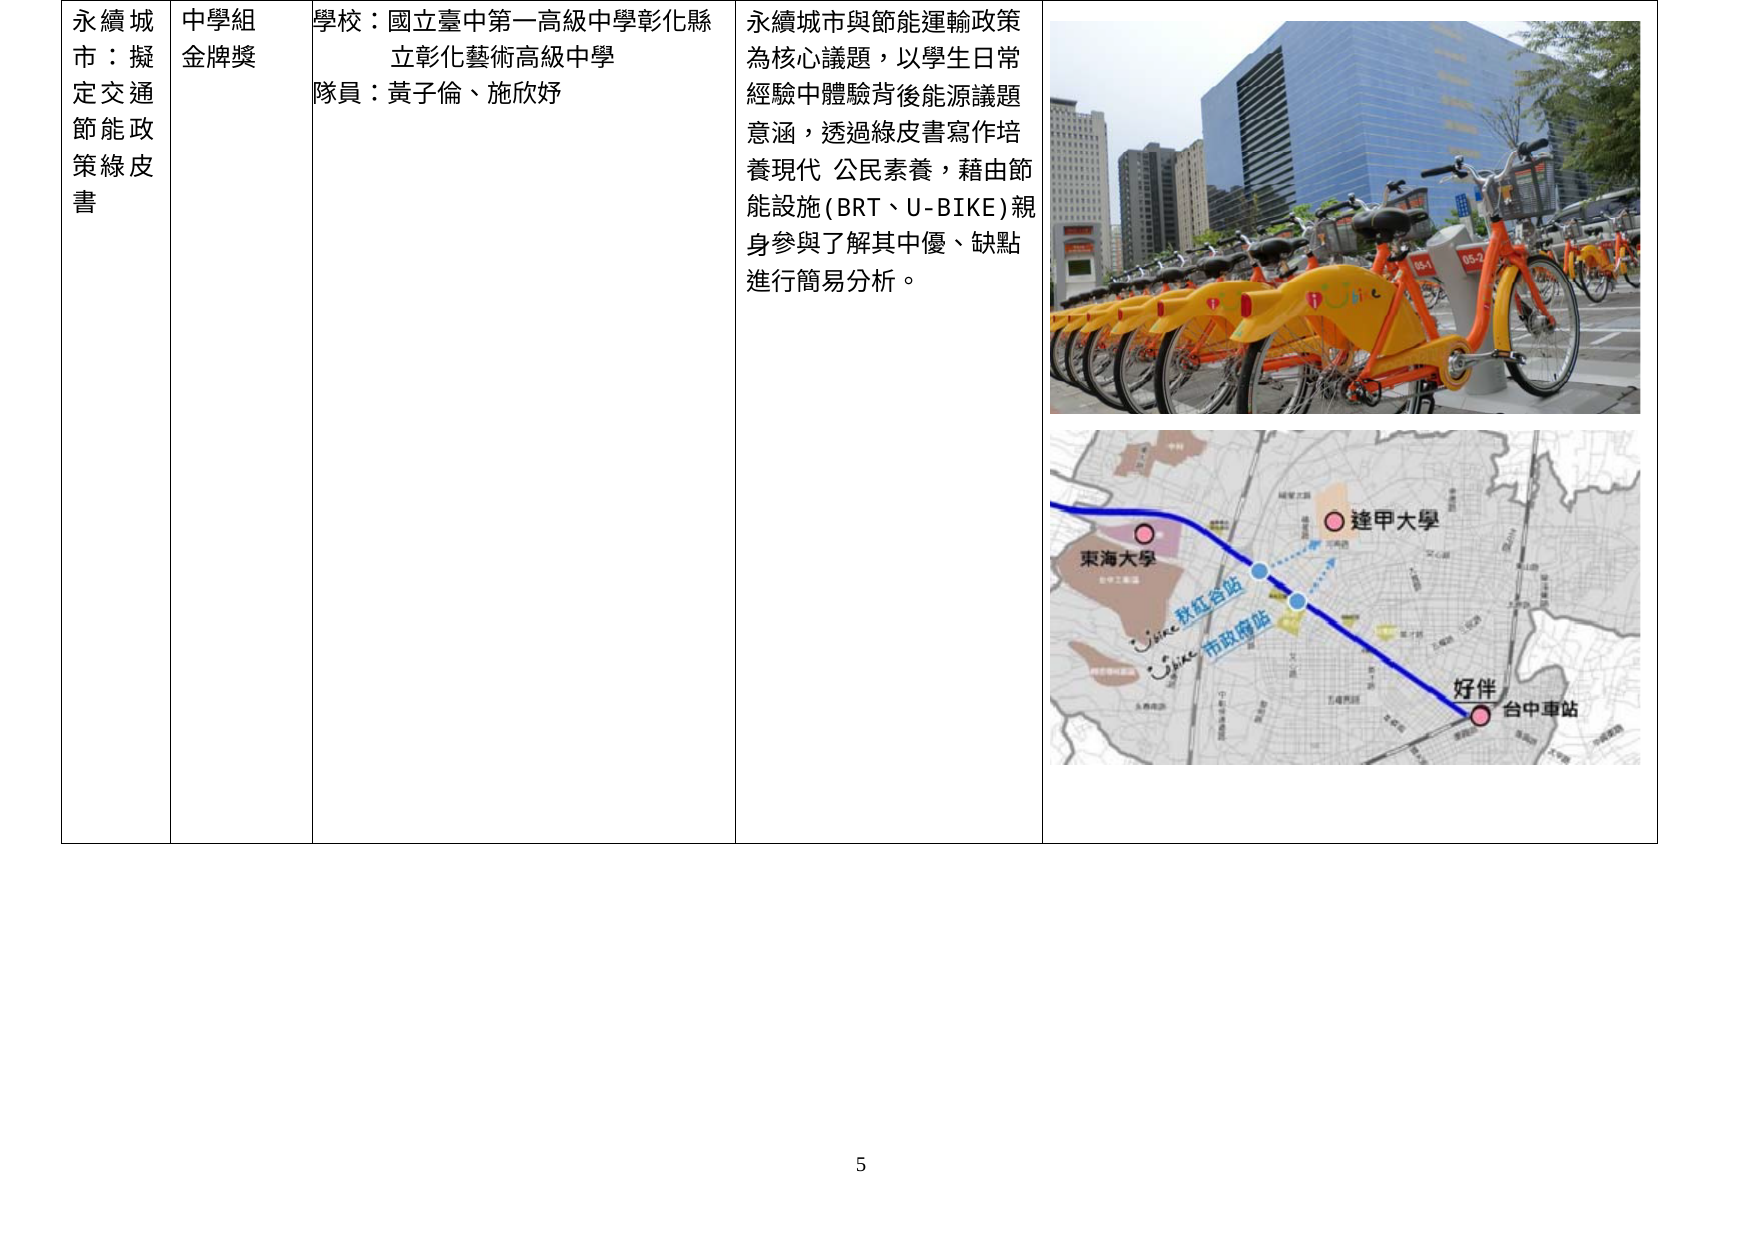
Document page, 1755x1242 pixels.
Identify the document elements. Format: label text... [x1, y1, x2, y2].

table_cell 永續城市：擬定交通節能政策綠皮書 [62, 1, 170, 843]
table_cell 永續城市與節能運輸政策為核心議題，以學生日常經驗中體驗背後能源議題意涵，透過綠皮書寫作培養現代 公民素養，藉由節能設施(BRT、U-BIKE)親身參與了解其中優、缺點進行簡易分析。 [736, 1, 1042, 843]
table_cell 中學組 金牌獎 [171, 1, 312, 843]
table_cell 學校：國立臺中第一高級中學彰化縣立彰化藝術高級中學 隊員：黃子倫、施欣妤 [313, 1, 735, 843]
table_cell [1043, 1, 1657, 843]
